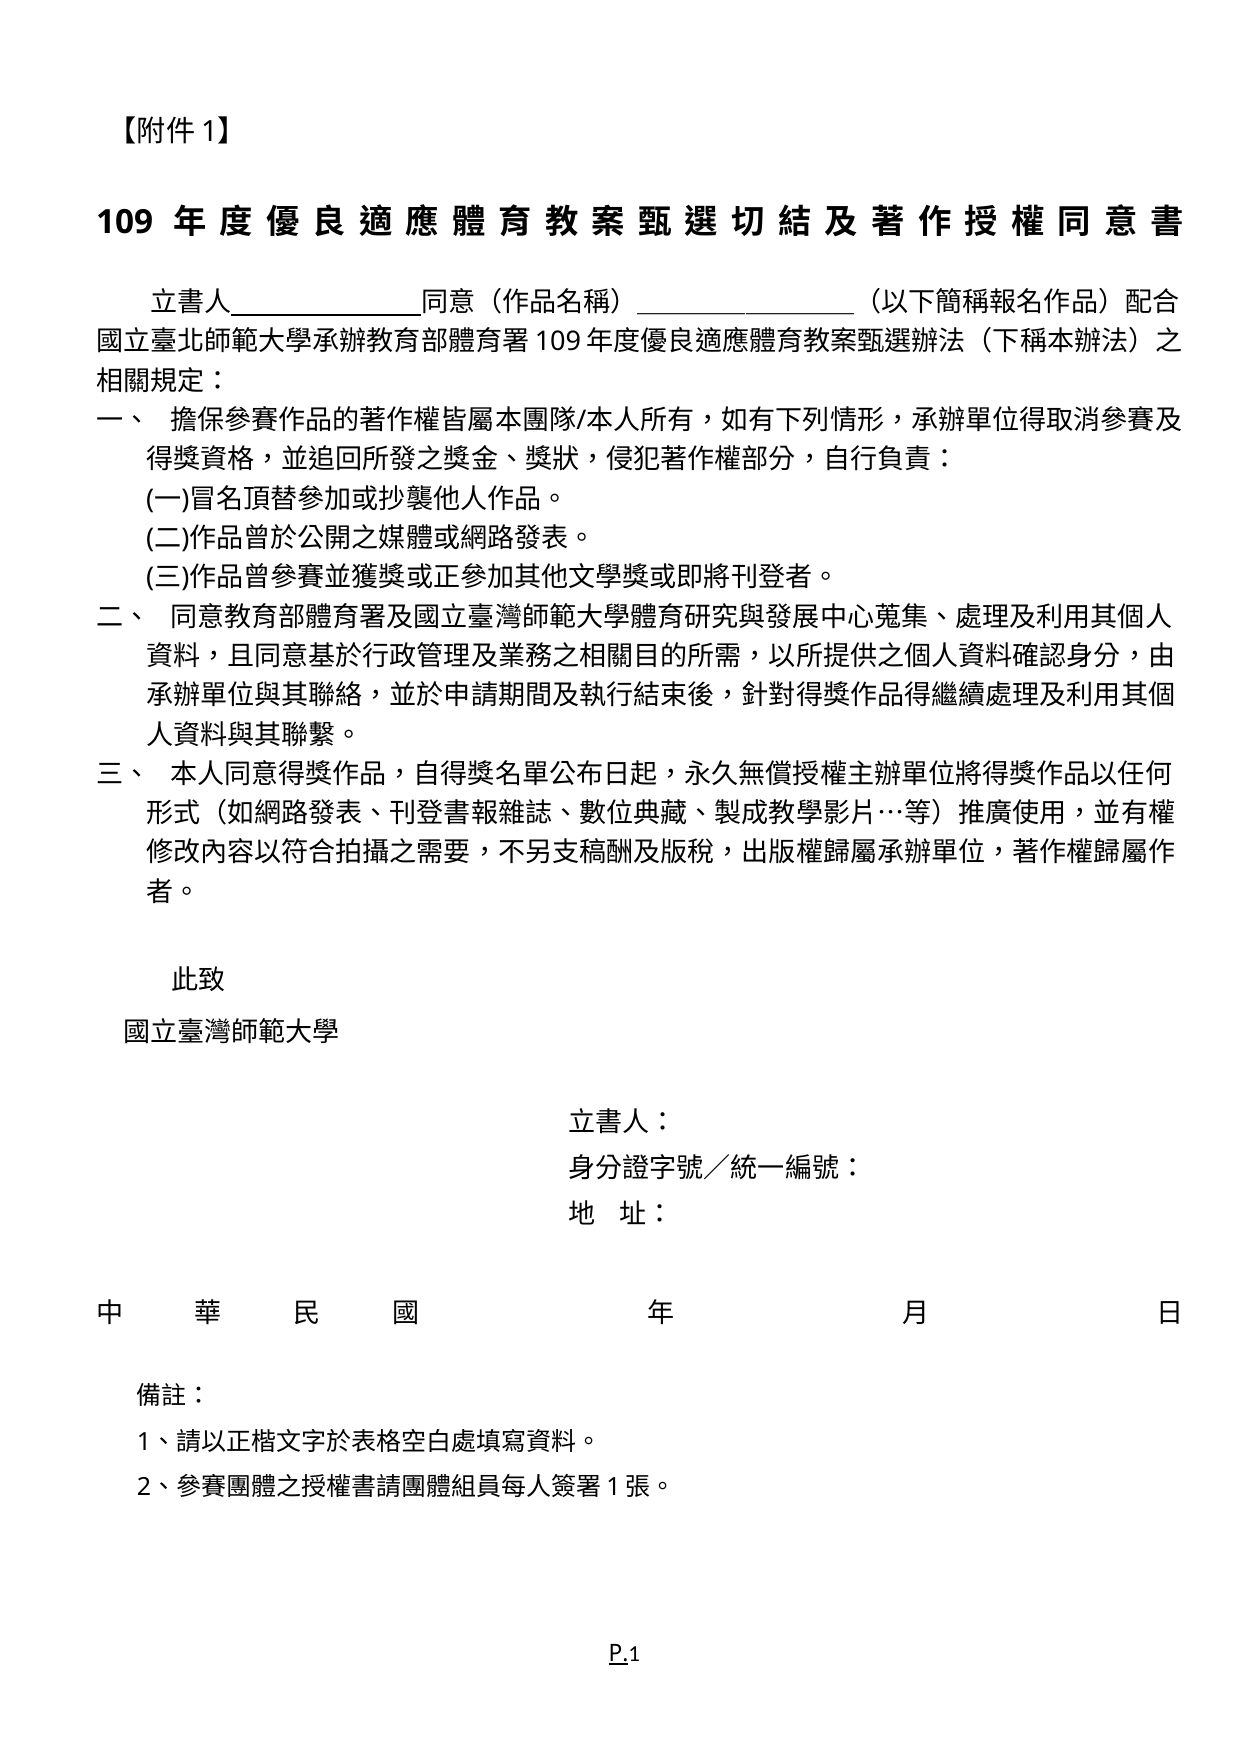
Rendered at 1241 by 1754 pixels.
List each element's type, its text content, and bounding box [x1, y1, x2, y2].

text 2、參賽團體之授權書請團體組員每人簽署1張。 [137, 1466, 782, 1503]
text 立書人 同意（作品名稱）＿＿＿＿＿＿＿＿（以下簡稱報名作品）配合國立臺北師範大學承辦教育部體育署109年度優良適應體育教案甄選辦法（下稱本辦法）之相關規定： [96, 280, 1184, 398]
list 同意教育部體育署及國立臺灣師範大學體育研究與發展中心蒐集、處理及利用其個人資料，且同意基於行政管理及業務之相關目的所需，以所提供之個人資料確認身分，由承辦單位與其聯絡，並於申請期間及執行結束後，針對得獎作品得繼續處理及利用其個人資料與其聯繫。 [96, 595, 1184, 752]
text 國立臺灣師範大學 [96, 1010, 1184, 1049]
text (一)冒名頂替參加或抄襲他人作品。 [146, 477, 1184, 516]
text 身分證字號／統一編號： [420, 1141, 1184, 1187]
text 1、請以正楷文字於表格空白處填寫資料。 [137, 1421, 782, 1457]
list 本人同意得獎作品，自得獎名單公布日起，永久無償授權主辦單位將得獎作品以任何形式（如網路發表、刊登書報雜誌、數位典藏、製成教學影片…等）推廣使用，並有權修改內容以符合拍攝之需要，不另支稿酬及版稅，出版權歸屬承辦單位，著作權歸屬作者。 [96, 752, 1184, 909]
text 中華民國 年 月 日 [96, 1291, 1184, 1330]
text 立書人： [420, 1095, 1184, 1141]
text 此致 [96, 958, 1184, 998]
text 109年度優良適應體育教案甄選切結及著作授權同意書 [96, 195, 1184, 243]
list 擔保參賽作品的著作權皆屬本團隊/本人所有，如有下列情形，承辦單位得取消參賽及得獎資格，並追回所發之獎金、獎狀，侵犯著作權部分，自行負責： [96, 398, 1184, 477]
text 地 址： [420, 1187, 1184, 1233]
text (二)作品曾於公開之媒體或網路發表。 [146, 516, 1184, 555]
text 備註： [137, 1376, 782, 1412]
text (三)作品曾參賽並獲獎或正參加其他文學獎或即將刊登者。 [146, 555, 1184, 595]
text 【附件1】 [107, 110, 1184, 149]
